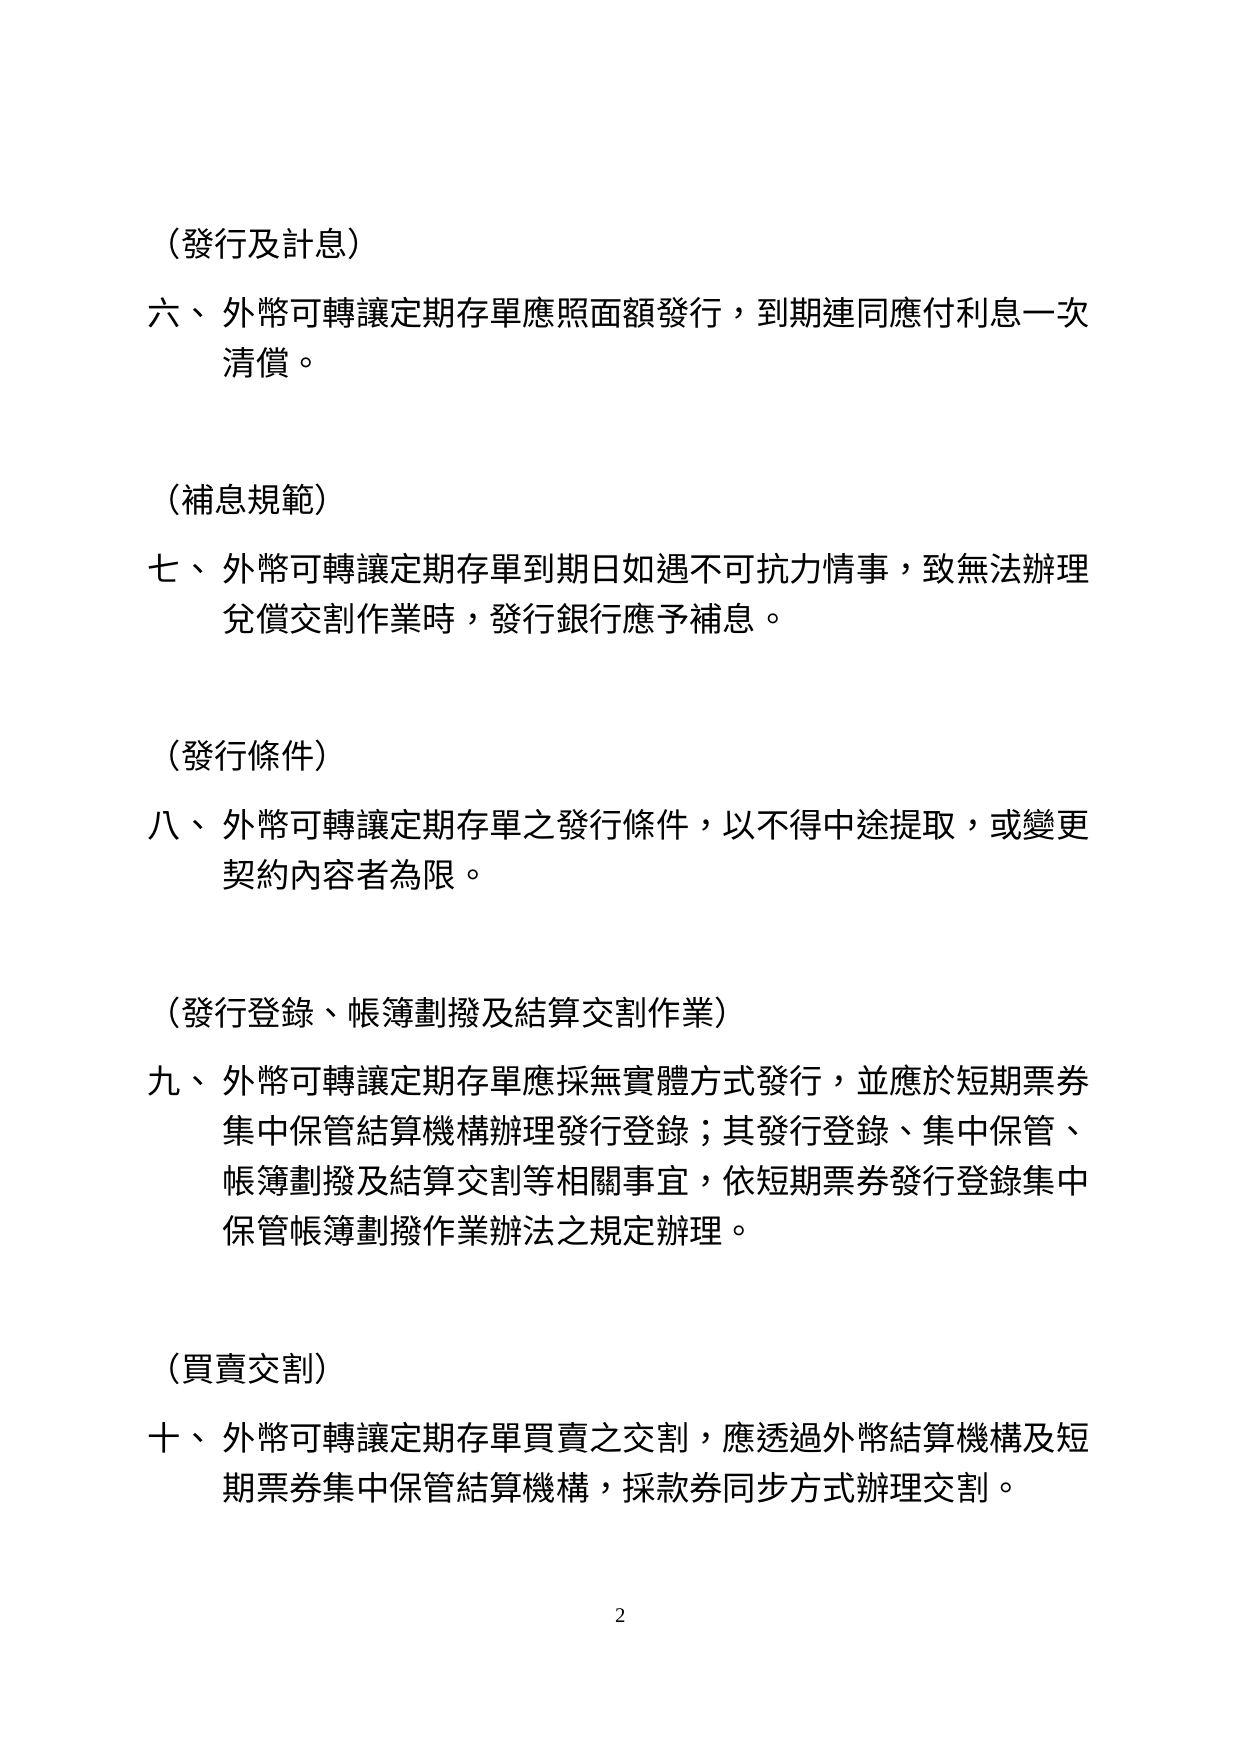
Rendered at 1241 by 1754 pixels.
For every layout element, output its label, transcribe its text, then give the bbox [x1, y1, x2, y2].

list 外幣可轉讓定期存單到期日如遇不可抗力情事，致無法辦理兌償交割作業時，發行銀行應予補息。 [148, 541, 1092, 641]
text （發行登錄、帳簿劃撥及結算交割作業） [148, 985, 1092, 1035]
list 外幣可轉讓定期存單買賣之交割，應透過外幣結算機構及短期票券集中保管結算機構，採款券同步方式辦理交割。 [148, 1410, 1092, 1510]
list 外幣可轉讓定期存單應採無實體方式發行，並應於短期票券集中保管結算機構辦理發行登錄；其發行登錄、集中保管、帳簿劃撥及結算交割等相關事宜，依短期票券發行登錄集中保管帳簿劃撥作業辦法之規定辦理。 [148, 1054, 1092, 1254]
text （補息規範） [148, 473, 1092, 523]
list 外幣可轉讓定期存單之發行條件，以不得中途提取，或變更契約內容者為限。 [148, 798, 1092, 898]
list 外幣可轉讓定期存單應照面額發行，到期連同應付利息一次清償。 [148, 285, 1092, 385]
text （發行及計息） [148, 216, 1092, 266]
text （買賣交割） [148, 1341, 1092, 1391]
text （發行條件） [148, 729, 1092, 779]
